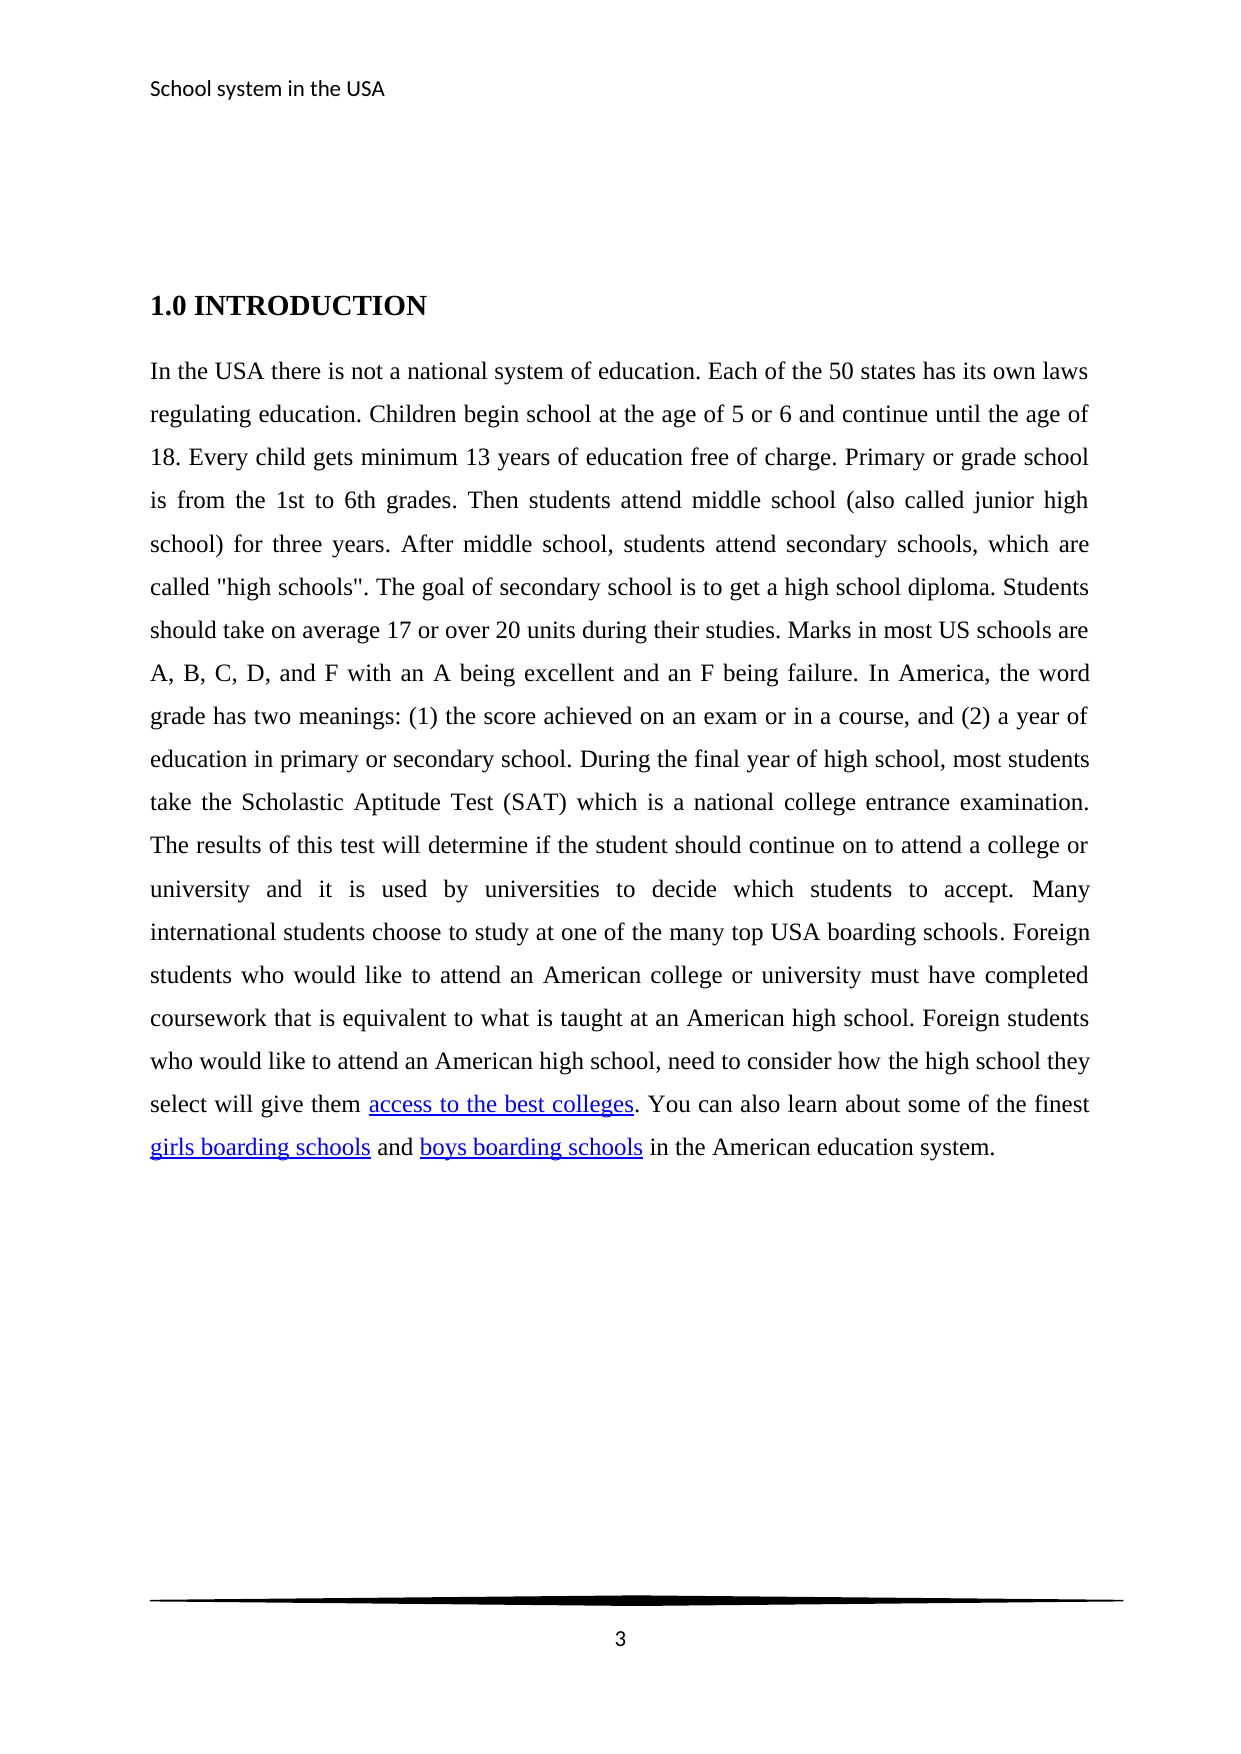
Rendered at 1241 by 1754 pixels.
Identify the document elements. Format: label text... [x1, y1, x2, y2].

text In the USA there is not a national system of education. Each of the 50 states has its own laws regulating education. Children begin school at the age of 5 or 6 and continue until the age of 18. Every child gets minimum 13 years of education free of charge. Primary or grade school is from the 1st to 6th grades. Then students attend middle school (also called junior high school) for three years. After middle school, students attend secondary schools, which are called "high schools". The goal of secondary school is to get a high school diploma. Students should take on average 17 or over 20 units during their studies. Marks in most US schools are A, B, C, D, and F with an A being excellent and an F being failure. In America, the word grade has two meanings: (1) the score achieved on an exam or in a course, and (2) a year of education in primary or secondary school. During the final year of high school, most students take the Scholastic Aptitude Test (SAT) which is a national college entrance examination. The results of this test will determine if the student should continue on to attend a college or university and it is used by universities to decide which students to accept. Many international students choose to study at one of the many top USA boarding schools. Foreign students who would like to attend an American college or university must have completed coursework that is equivalent to what is taught at an American high school. Foreign students who would like to attend an American high school, need to consider how the high school they select will give them access to the best colleges. You can also learn about some of the finest girls boarding schools and boys boarding schools in the American education system. [150, 356, 1090, 1161]
subtitle 1.0 INTRODUCTION [150, 288, 1090, 322]
